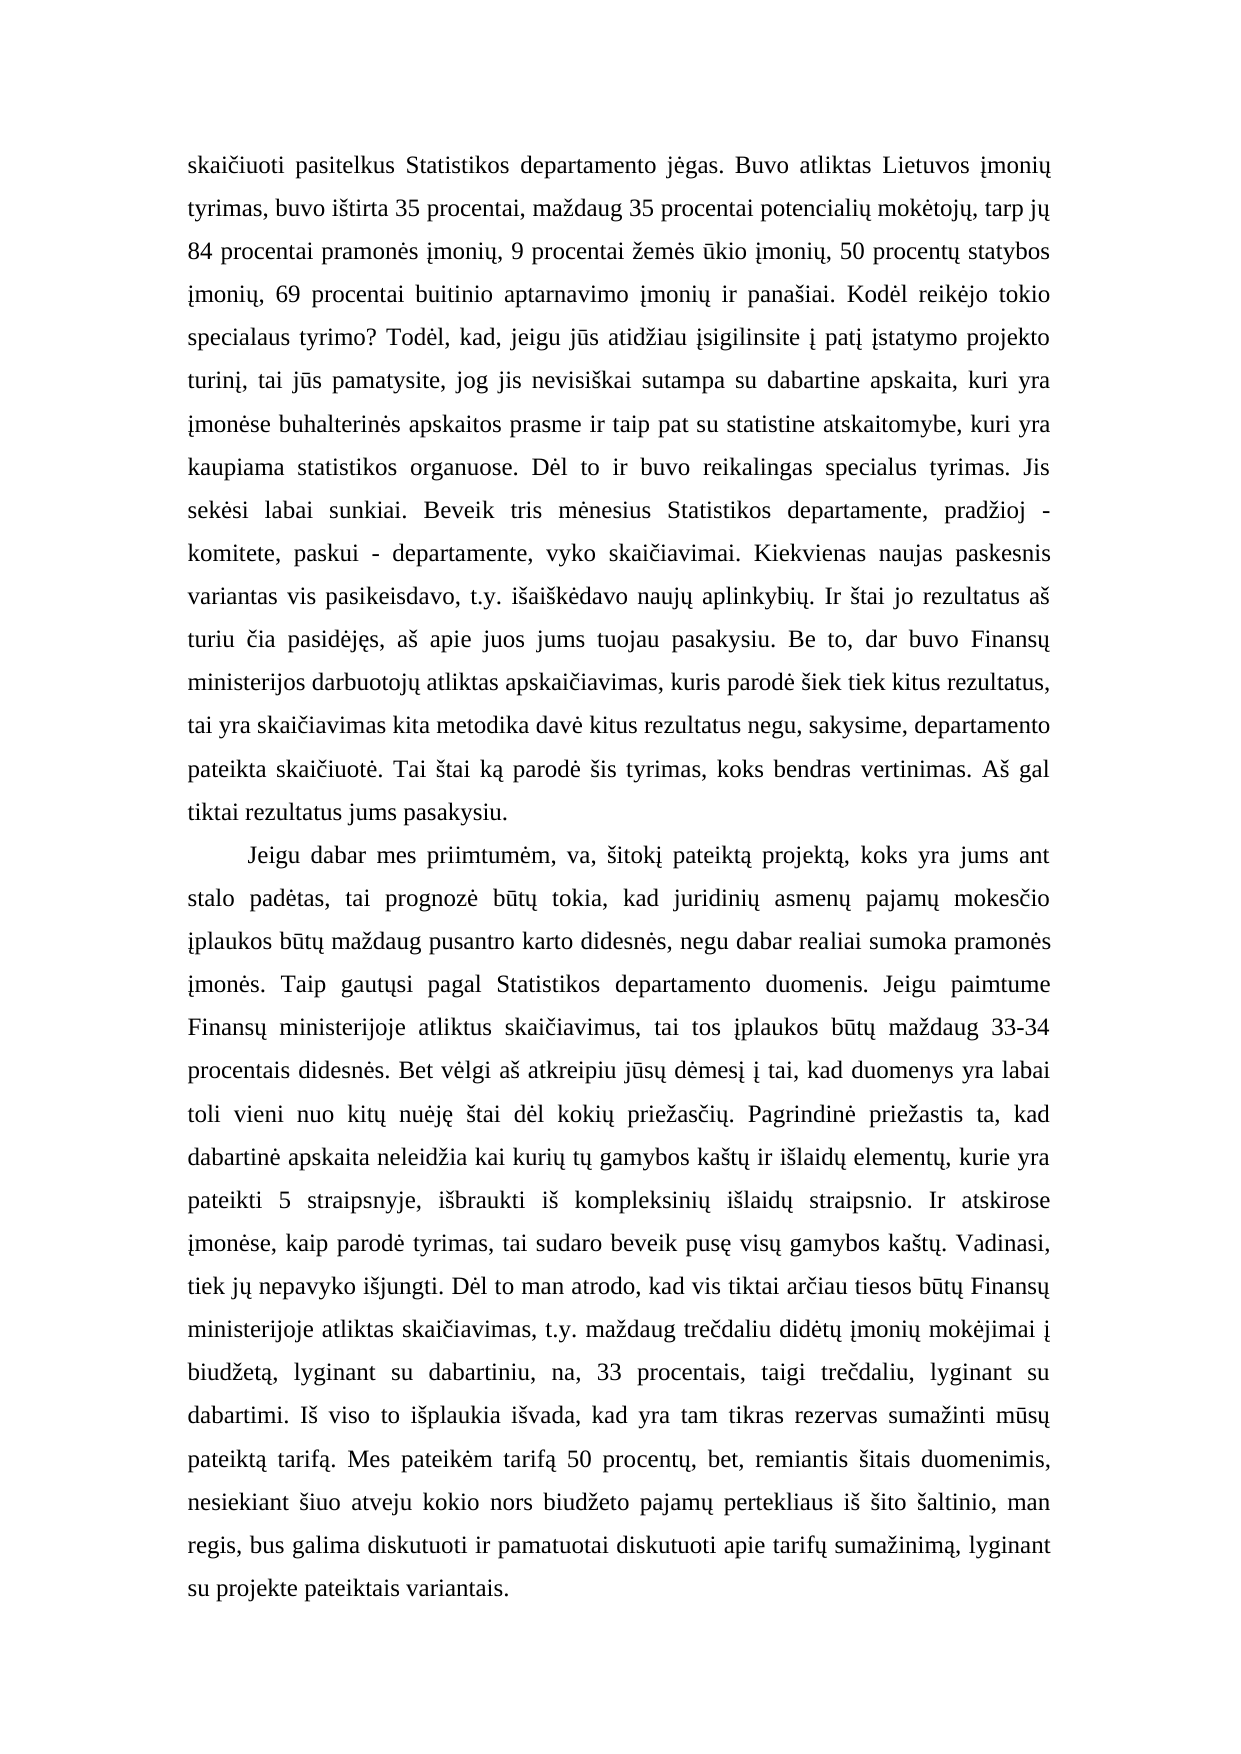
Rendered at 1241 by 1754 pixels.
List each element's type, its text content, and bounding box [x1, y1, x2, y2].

text skaičiuoti pasitelkus Statistikos de­partamento jėgas. Buvo atliktas Lietuvos įmonių tyrimas, buvo ištirta 35 procentai, maždaug 35 procentai potencialių mokėtojų, tarp jų 84 procentai pramonės įmonių, 9 procentai žemės ūkio įmonių, 50 procentų statybos įmonių, 69 procentai buitinio aptarnavimo įmonių ir panašiai. Kodėl reikėjo tokio specialaus tyrimo? Todėl, kad, jeigu jūs atidžiau įsigilinsite į patį įstatymo projekto turinį, tai jūs pamatysite, jog jis nevisiškai sutampa su dabartine apskaita, kuri yra įmonėse buhalterinės apskaitos prasme ir taip pat su statistine atskaitomybe, kuri yra kaupiama statistikos organuose. Dėl to ir buvo reikalingas specialus tyrimas. Jis sekėsi labai sunkiai. Beveik tris mėnesius Statistikos departamente, pradžioj - komitete, paskui - departa­mente, vyko skaičiavimai. Kiekvienas naujas paskesnis variantas vis pasi­keisdavo, t.y. išaiškėdavo naujų aplinkybių. Ir štai jo rezultatus aš turiu čia pasidėjęs, aš apie juos jums tuojau pasakysiu. Be to, dar buvo Finansų ministerijos darbuotojų atliktas apskaičiavimas, kuris parodė šiek tiek kitus rezultatus, tai yra skaičiavimas kita metodika davė kitus rezultatus negu, sakysime, departamento pateikta skaičiuotė. Tai štai ką parodė šis tyrimas, koks bendras vertinimas. Aš gal tiktai rezultatus jums pasakysiu. [187, 150, 1051, 826]
text Jeigu dabar mes priimtumėm, va, šitokį pateiktą projektą, koks yra jums ant stalo padėtas, tai prognozė būtų tokia, kad juridinių asmenų pajamų mokesčio įplaukos būtų maždaug pusantro karto didesnės, negu dabar rea­liai sumoka pramonės įmonės. Taip gautųsi pagal Statistikos departamento duomenis. Jeigu paimtume Finansų ministerijoje atliktus skaičiavimus, tai tos įplaukos būtų maždaug 33-34 procentais didesnės. Bet vėlgi aš atkreipiu jūsų dėmesį į tai, kad duomenys yra labai toli vieni nuo kitų nuėję štai dėl kokių priežasčių. Pagrindinė priežastis ta, kad dabartinė apskaita neleidžia kai kurių tų gamybos kaštų ir išlaidų elementų, kurie yra pateikti 5 straips­nyje, išbraukti iš kompleksinių išlaidų straipsnio. Ir atskirose įmonėse, kaip parodė tyrimas, tai sudaro beveik pusę visų gamybos kaštų. Vadinasi, tiek jų nepavyko išjungti. Dėl to man atrodo, kad vis tiktai arčiau tiesos būtų Finansų ministerijoje atliktas skaičiavimas, t.y. maždaug trečdaliu didėtų įmonių mokėjimai į biudžetą, lyginant su dabartiniu, na, 33 procentais, taigi trečdaliu, lyginant su dabartimi. Iš viso to išplaukia išvada, kad yra tam tikras rezervas sumažinti mūsų pateiktą tarifą. Mes pateikėm tarifą 50 pro­centų, bet, remiantis šitais duomenimis, nesiekiant šiuo atveju kokio nors biudžeto pajamų pertekliaus iš šito šaltinio, man regis, bus galima diskutuo­ti ir pamatuotai diskutuoti apie tarifų sumažinimą, lyginant su projekte pateiktais variantais. [187, 840, 1051, 1602]
